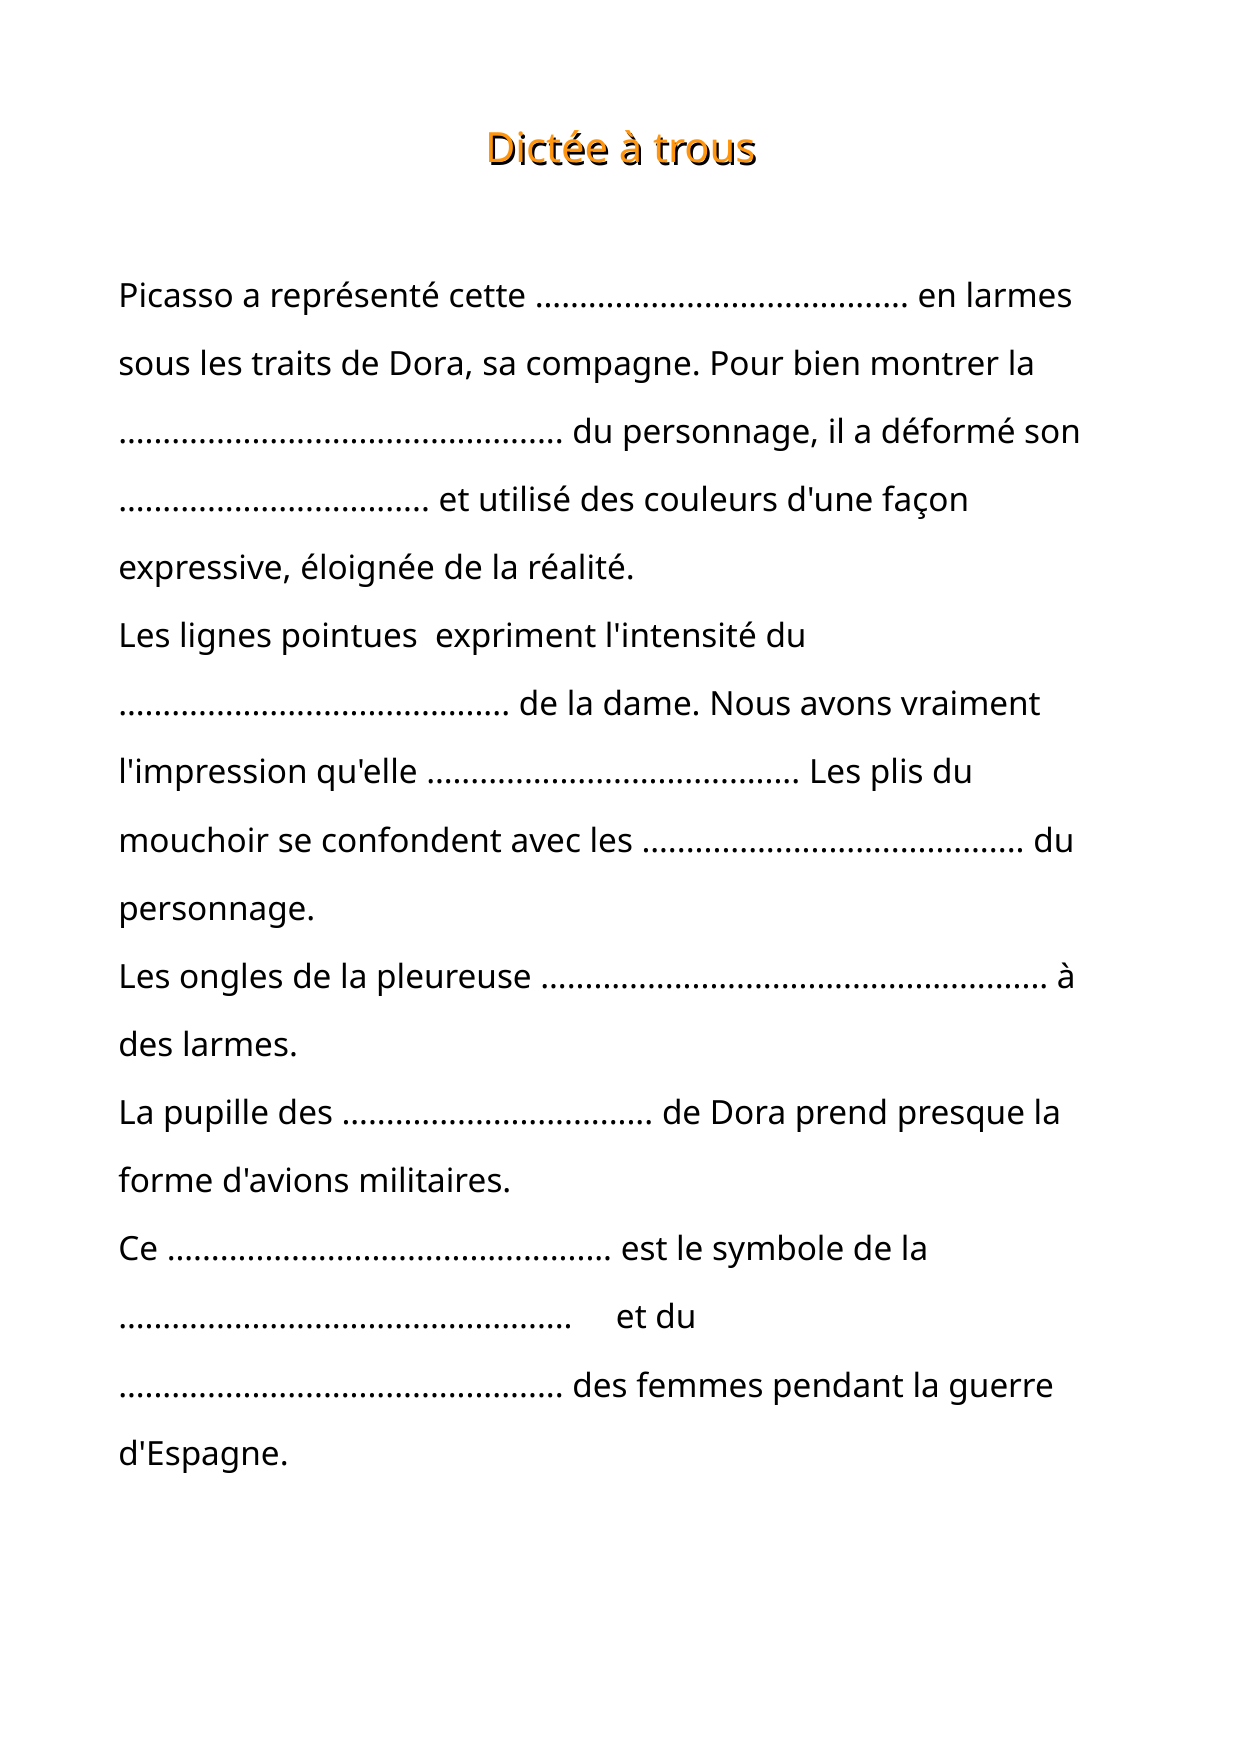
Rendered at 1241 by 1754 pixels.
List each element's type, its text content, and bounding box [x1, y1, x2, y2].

text La pupille des …................................ de Dora prend presque la forme d'avions militaires. [118, 1089, 1122, 1202]
text Les ongles de la pleureuse …...................................................... à des larmes. [118, 953, 1122, 1066]
text Dictée à trous [118, 118, 1122, 175]
text Ce …............................................... est le symbole de la …................................................ et du …............................................... des femmes pendant la guerre d'Espagne. [118, 1225, 1122, 1475]
text Picasso a représenté cette …....................................... en larmes sous les traits de Dora, sa compagne. Pour bien montrer la …............................................... du personnage, il a déformé son …................................ et utilisé des couleurs d'une façon expressive, éloignée de la réalité. [118, 271, 1122, 589]
text Les lignes pointues expriment l'intensité du …......................................... de la dame. Nous avons vraiment l'impression qu'elle …....................................... Les plis du mouchoir se confondent avec les …........................................ du personnage. [118, 612, 1122, 930]
